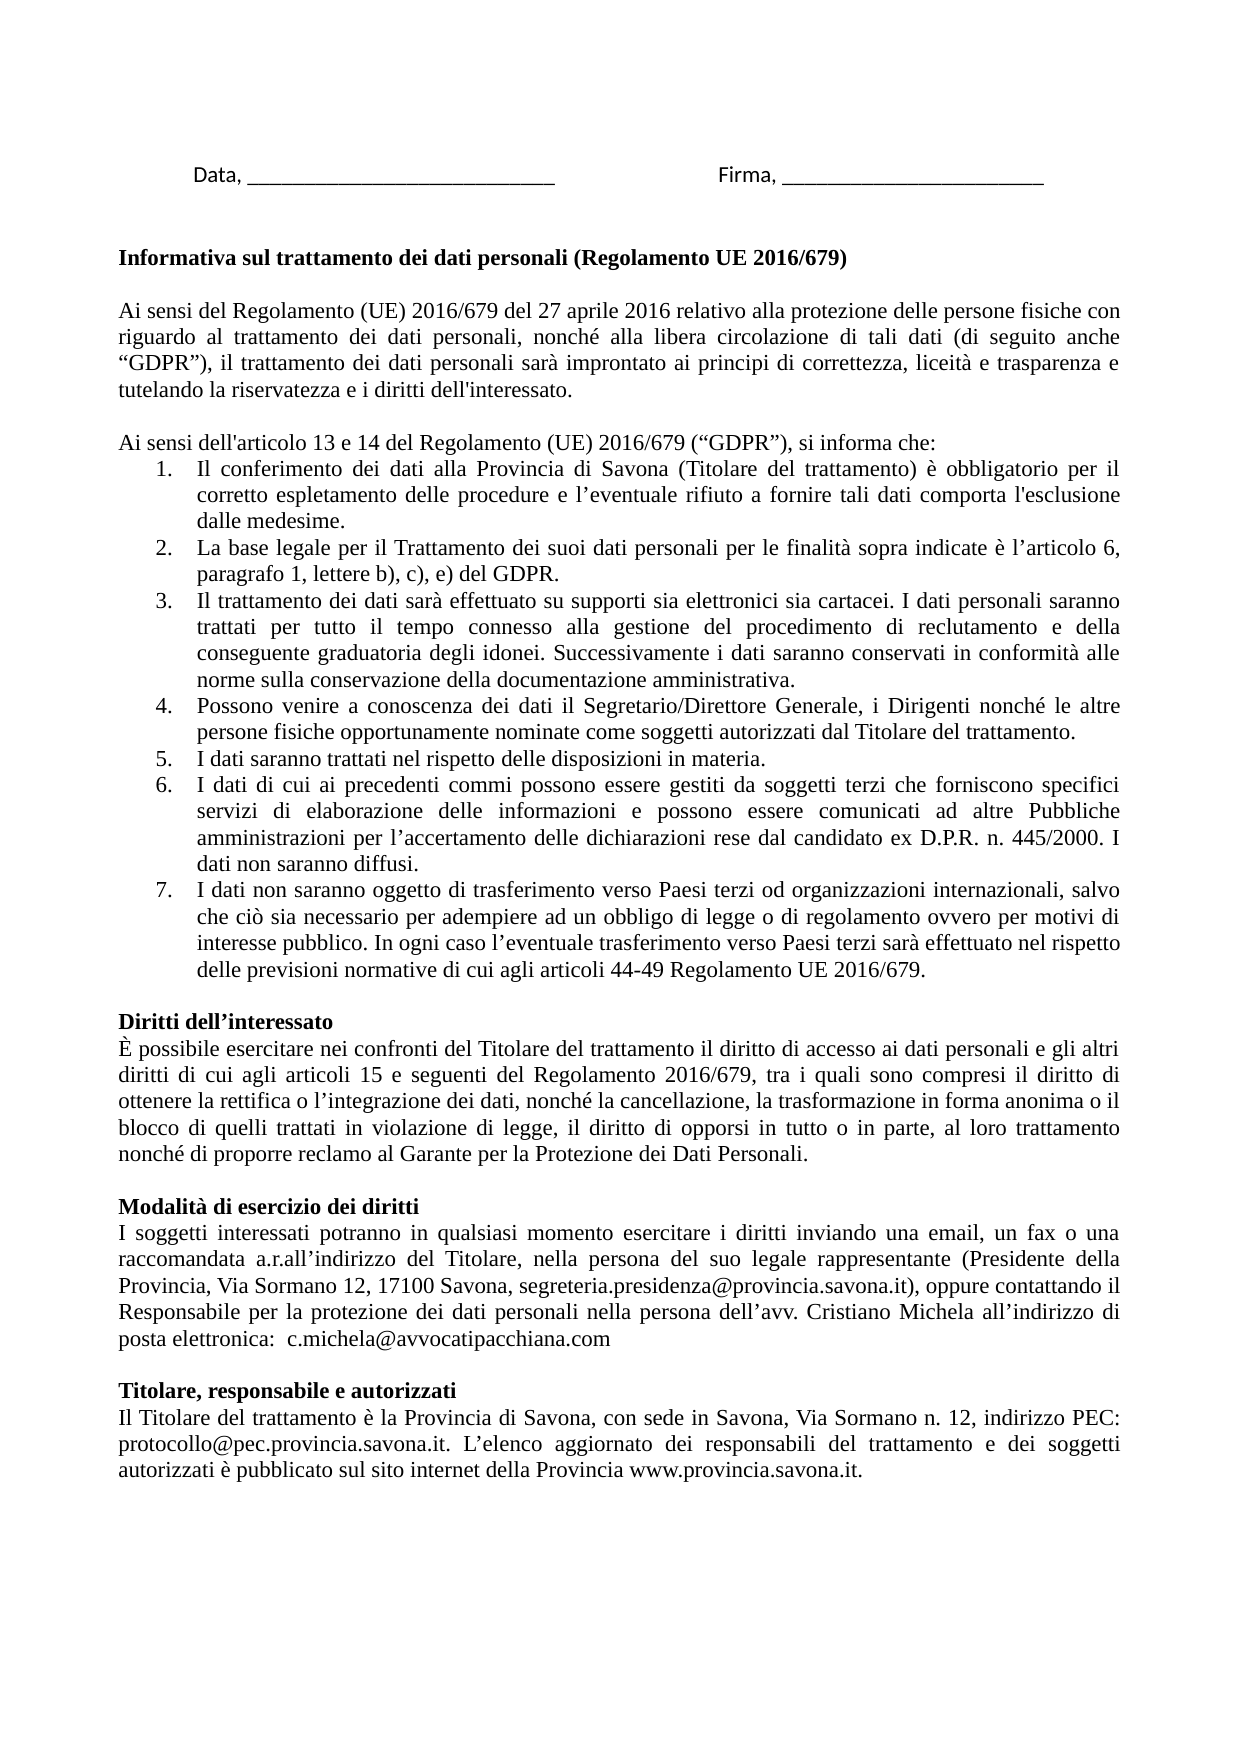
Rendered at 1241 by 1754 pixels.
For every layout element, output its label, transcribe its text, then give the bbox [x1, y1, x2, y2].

list Possono venire a conoscenza dei dati il Segretario/Direttore Generale, i Dirigenti nonché le altre persone fisiche opportunamente nominate come soggetti autorizzati dal Titolare del trattamento. [155, 692, 1122, 745]
list Il conferimento dei dati alla Provincia di Savona (Titolare del trattamento) è obbligatorio per il corretto espletamento delle procedure e l’eventuale rifiuto a fornire tali dati comporta l'esclusione dalle medesime. [155, 455, 1122, 534]
text Informativa sul trattamento dei dati personali (Regolamento UE 2016/679) [118, 244, 1122, 270]
text Modalità di esercizio dei diritti [118, 1193, 1122, 1219]
text Il Titolare del trattamento è la Provincia di Savona, con sede in Savona, Via Sormano n. 12, indirizzo PEC: protocollo@pec.provincia.savona.it. L’elenco aggiornato dei responsabili del trattamento e dei soggetti autorizzati è pubblicato sul sito internet della Provincia www.provincia.savona.it. [118, 1404, 1122, 1483]
text Ai sensi dell'articolo 13 e 14 del Regolamento (UE) 2016/679 (“GDPR”), si informa che: [118, 428, 1122, 455]
text Diritti dell’interessato [118, 1008, 1122, 1035]
list La base legale per il Trattamento dei suoi dati personali per le finalità sopra indicate è l’articolo 6, paragrafo 1, lettere b), c), e) del GDPR. [155, 534, 1122, 587]
text È possibile esercitare nei confronti del Titolare del trattamento il diritto di accesso ai dati personali e gli altri diritti di cui agli articoli 15 e seguenti del Regolamento 2016/679, tra i quali sono compresi il diritto di ottenere la rettifica o l’integrazione dei dati, nonché la cancellazione, la trasformazione in forma anonima o il blocco di quelli trattati in violazione di legge, il diritto di opporsi in tutto o in parte, al loro trattamento nonché di proporre reclamo al Garante per la Protezione dei Dati Personali. [118, 1035, 1122, 1166]
list Il trattamento dei dati sarà effettuato su supporti sia elettronici sia cartacei. I dati personali saranno trattati per tutto il tempo connesso alla gestione del procedimento di reclutamento e della conseguente graduatoria degli idonei. Successivamente i dati saranno conservati in conformità alle norme sulla conservazione della documentazione amministrativa. [155, 587, 1122, 692]
list I dati non saranno oggetto di trasferimento verso Paesi terzi od organizzazioni internazionali, salvo che ciò sia necessario per adempiere ad un obbligo di legge o di regolamento ovvero per motivi di interesse pubblico. In ogni caso l’eventuale trasferimento verso Paesi terzi sarà effettuato nel rispetto delle previsioni normative di cui agli articoli 44-49 Regolamento UE 2016/679. [155, 877, 1122, 982]
list I dati saranno trattati nel rispetto delle disposizioni in materia. [155, 745, 1122, 771]
text Data, ___________________________ Firma, _______________________ [120, 160, 1122, 188]
text Titolare, responsabile e autorizzati [118, 1377, 1122, 1404]
list I dati di cui ai precedenti commi possono essere gestiti da soggetti terzi che forniscono specifici servizi di elaborazione delle informazioni e possono essere comunicati ad altre Pubbliche amministrazioni per l’accertamento delle dichiarazioni rese dal candidato ex D.P.R. n. 445/2000. I dati non saranno diffusi. [155, 771, 1122, 877]
text Ai sensi del Regolamento (UE) 2016/679 del 27 aprile 2016 relativo alla protezione delle persone fisiche con riguardo al trattamento dei dati personali, nonché alla libera circolazione di tali dati (di seguito anche “GDPR”), il trattamento dei dati personali sarà improntato ai principi di correttezza, liceità e trasparenza e tutelando la riservatezza e i diritti dell'interessato. [118, 297, 1122, 402]
text I soggetti interessati potranno in qualsiasi momento esercitare i diritti inviando una email, un fax o una raccomandata a.r.all’indirizzo del Titolare, nella persona del suo legale rappresentante (Presidente della Provincia, Via Sormano 12, 17100 Savona, segreteria.presidenza@provincia.savona.it), oppure contattando il Responsabile per la protezione dei dati personali nella persona dell’avv. Cristiano Michela all’indirizzo di posta elettronica: c.michela@avvocatipacchiana.com [118, 1219, 1122, 1351]
